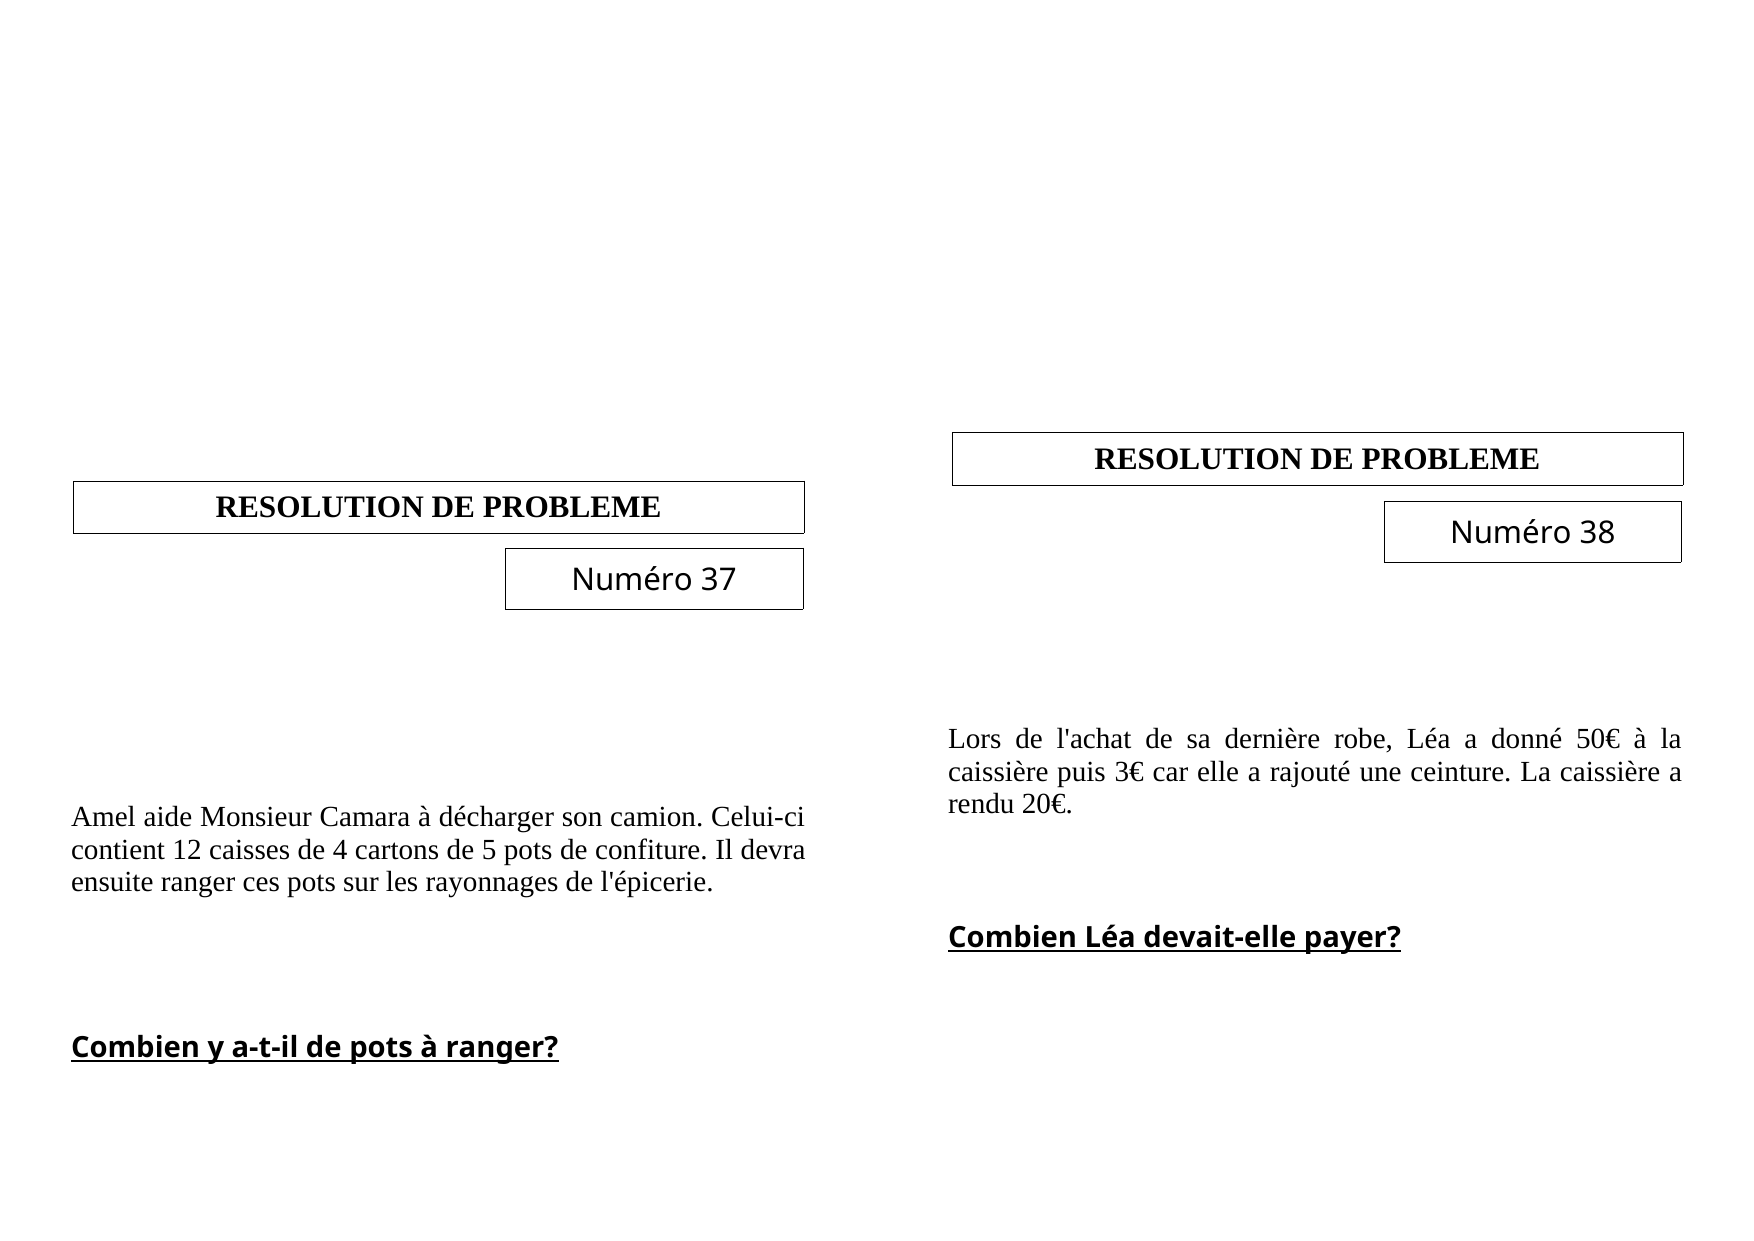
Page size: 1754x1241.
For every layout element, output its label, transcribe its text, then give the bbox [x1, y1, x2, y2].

text RESOLUTION DE PROBLEME [961, 441, 1674, 476]
text Lors de l'achat de sa dernière robe, Léa a donné 50€ à la caissière puis 3€ car elle a rajouté une ceinture. La caissière a rendu 20€. [948, 723, 1683, 820]
text Combien Léa devait-elle payer? [948, 917, 1683, 956]
text RESOLUTION DE PROBLEME [82, 489, 795, 524]
text Numéro 37 [514, 557, 794, 599]
text Amel aide Monsieur Camara à décharger son camion. Celui-ci contient 12 caisses de 4 cartons de 5 pots de confiture. Il devra ensuite ranger ces pots sur les rayonnages de l'épicerie. [71, 801, 806, 898]
text Numéro 38 [1393, 510, 1672, 553]
text Combien y a-t-il de pots à ranger? [71, 1027, 806, 1066]
